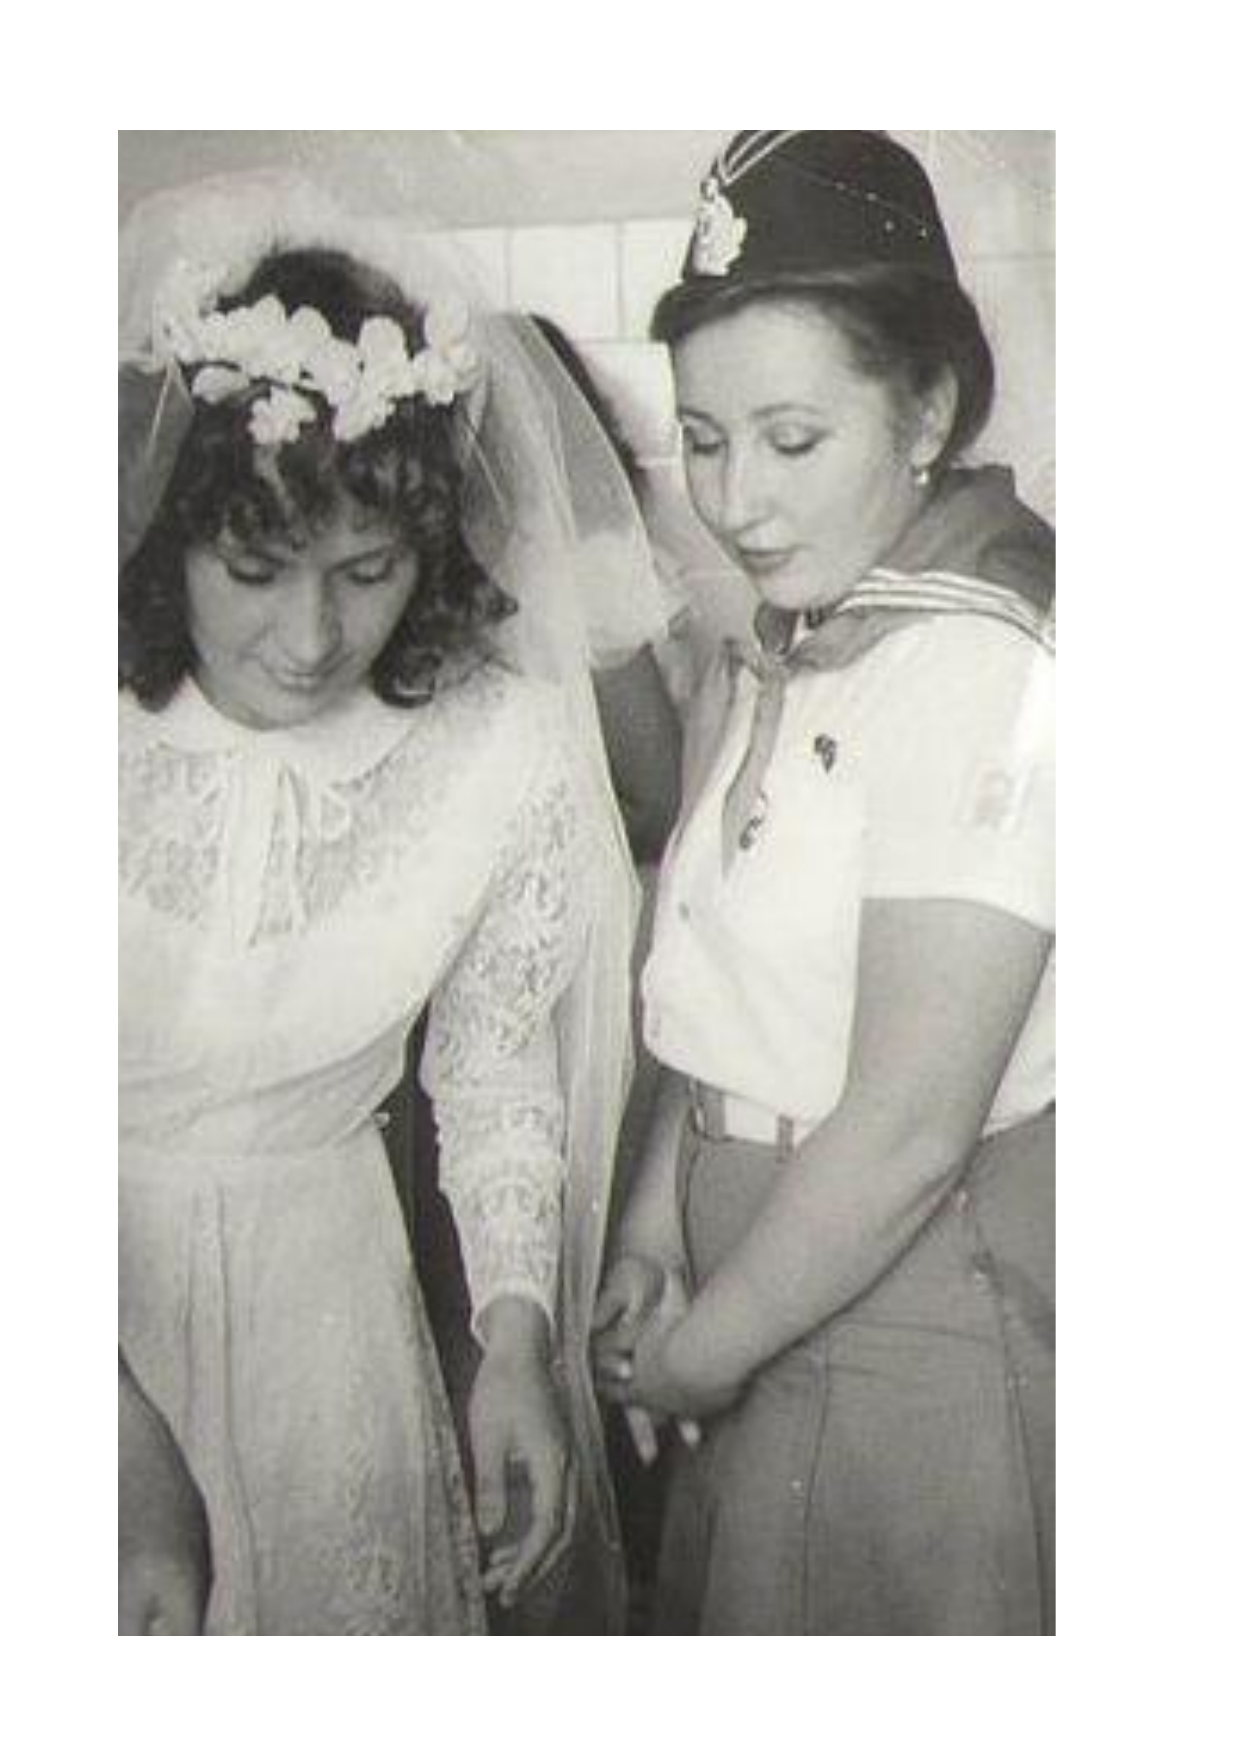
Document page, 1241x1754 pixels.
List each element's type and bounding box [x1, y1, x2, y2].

picture [118, 130, 1056, 1636]
